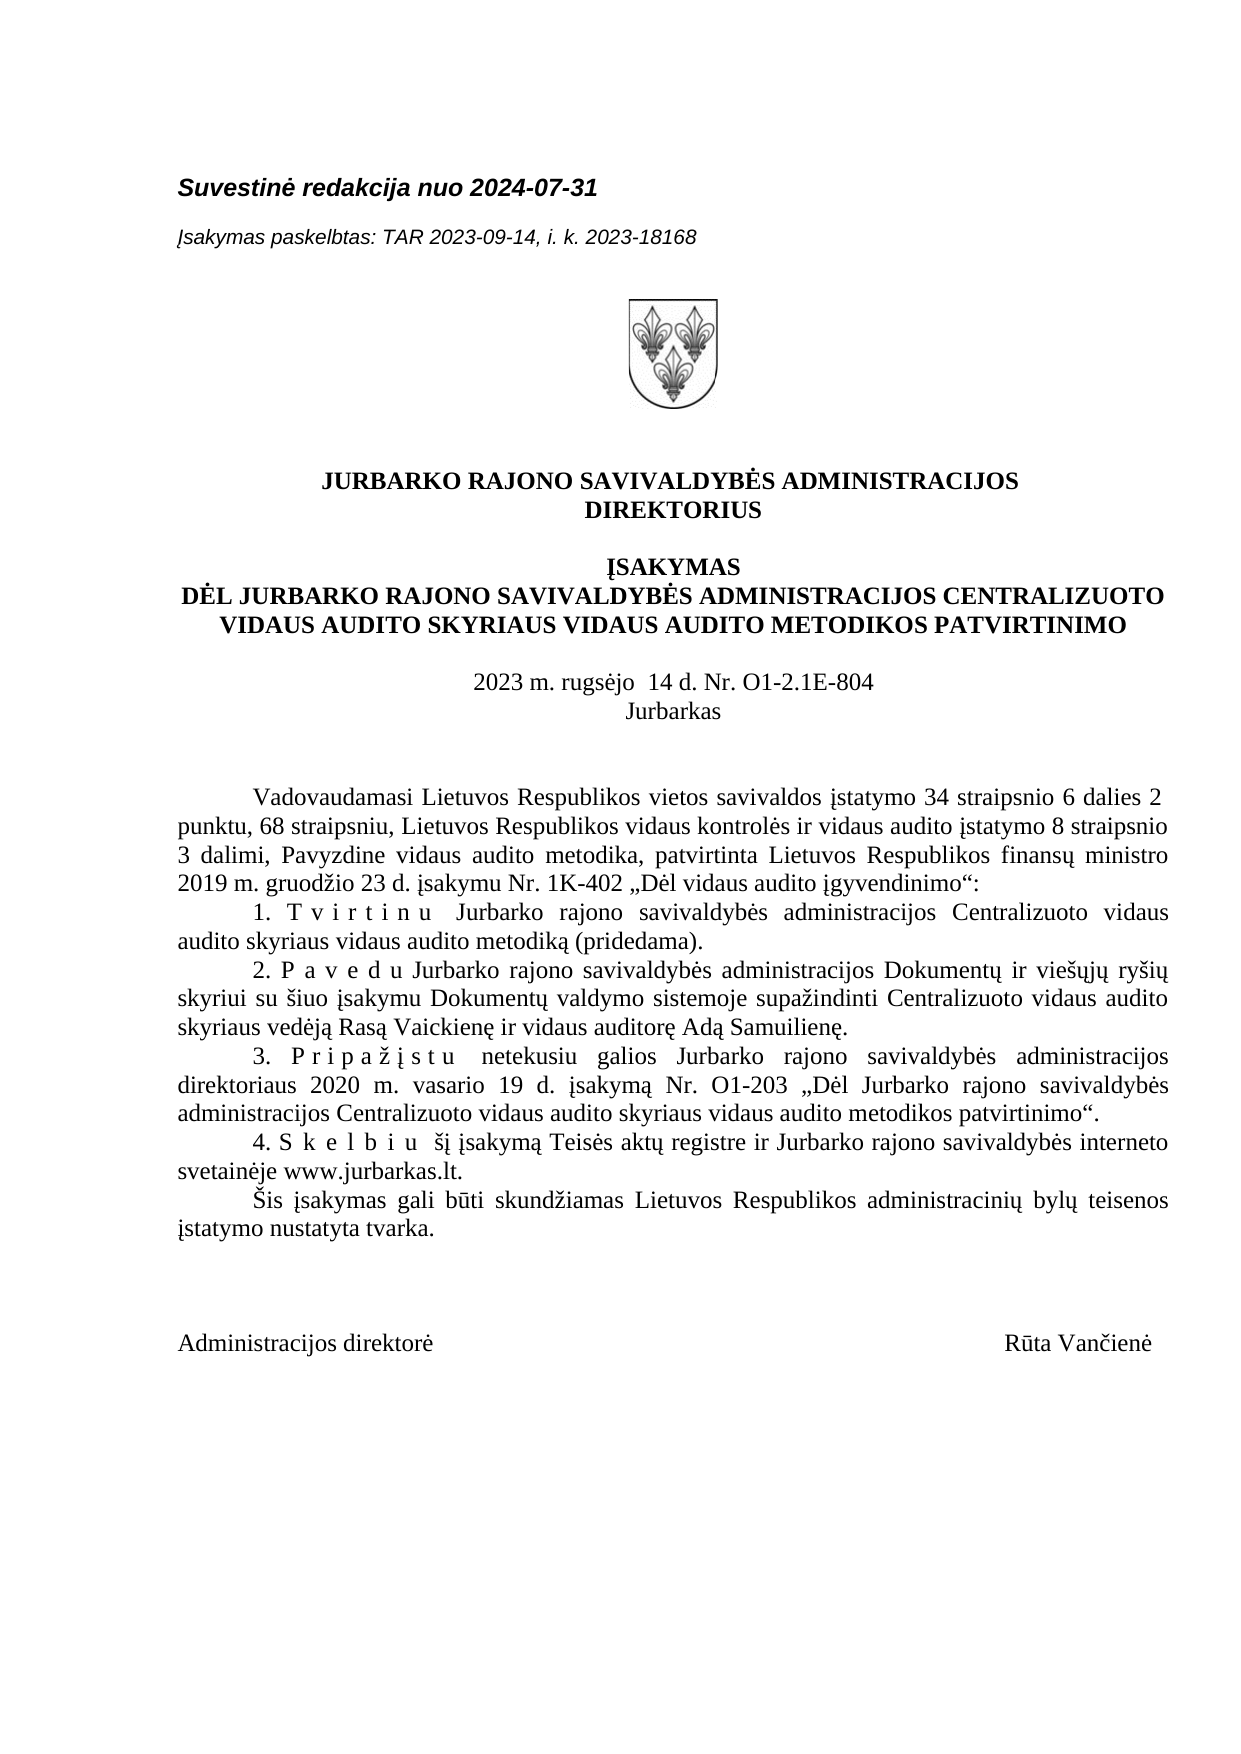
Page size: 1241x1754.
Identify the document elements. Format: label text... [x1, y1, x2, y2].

text ĮSAKYMAS [177, 552, 1169, 581]
text Administracijos direktorė Rūta Vančienė [177, 1328, 1169, 1357]
text Jurbarkas [177, 696, 1169, 725]
text Suvestinė redakcija nuo 2024-07-31 [177, 172, 1169, 201]
text JURBARKO RAJONO SAVIVALDYBĖS ADMINISTRACIJOS [177, 466, 1169, 495]
text 2. P a v e d u Jurbarko rajono savivaldybės administracijos Dokumentų ir viešųjų ryšių skyriui su šiuo įsakymu Dokumentų valdymo sistemoje supažindinti Centralizuoto vidaus audito skyriaus vedėją Rasą Vaickienę ir vidaus auditorę Adą Samuilienę. [177, 955, 1169, 1041]
text 4. Skelbiu šį įsakymą Teisės aktų registre ir Jurbarko rajono savivaldybės interneto svetainėje www.jurbarkas.lt. [177, 1127, 1169, 1185]
text 1. Tvirtinu Jurbarko rajono savivaldybės administracijos Centralizuoto vidaus audito skyriaus vidaus audito metodiką (pridedama). [177, 897, 1169, 955]
text Šis įsakymas gali būti skundžiamas Lietuvos Respublikos administracinių bylų teisenos įstatymo nustatyta tvarka. [177, 1185, 1169, 1242]
text DIREKTORIUS [177, 495, 1169, 523]
text Įsakymas paskelbtas: TAR 2023-09-14, i. k. 2023-18168 [177, 225, 1169, 249]
text 3. Pripažįstu netekusiu galios Jurbarko rajono savivaldybės administracijos direktoriaus 2020 m. vasario 19 d. įsakymą Nr. O1-203 „Dėl Jurbarko rajono savivaldybės administracijos Centralizuoto vidaus audito skyriaus vidaus audito metodikos patvirtinimo“. [177, 1041, 1169, 1127]
text Vadovaudamasi Lietuvos Respublikos vietos savivaldos įstatymo 34 straipsnio 6 dalies 2 punktu, 68 straipsniu, Lietuvos Respublikos vidaus kontrolės ir vidaus audito įstatymo 8 straipsnio 3 dalimi, Pavyzdine vidaus audito metodika, patvirtinta Lietuvos Respublikos finansų ministro 2019 m. gruodžio 23 d. įsakymu Nr. 1K-402 „Dėl vidaus audito įgyvendinimo“: [177, 782, 1169, 897]
text 2023 m. rugsėjo 14 d. Nr. O1-2.1E-804 [177, 667, 1169, 696]
text DĖL JURBARKO RAJONO SAVIVALDYBĖS ADMINISTRACIJOS CENTRALIZUOTO VIDAUS AUDITO SKYRIAUS VIDAUS AUDITO METODIKOS PATVIRTINIMO [177, 581, 1169, 638]
